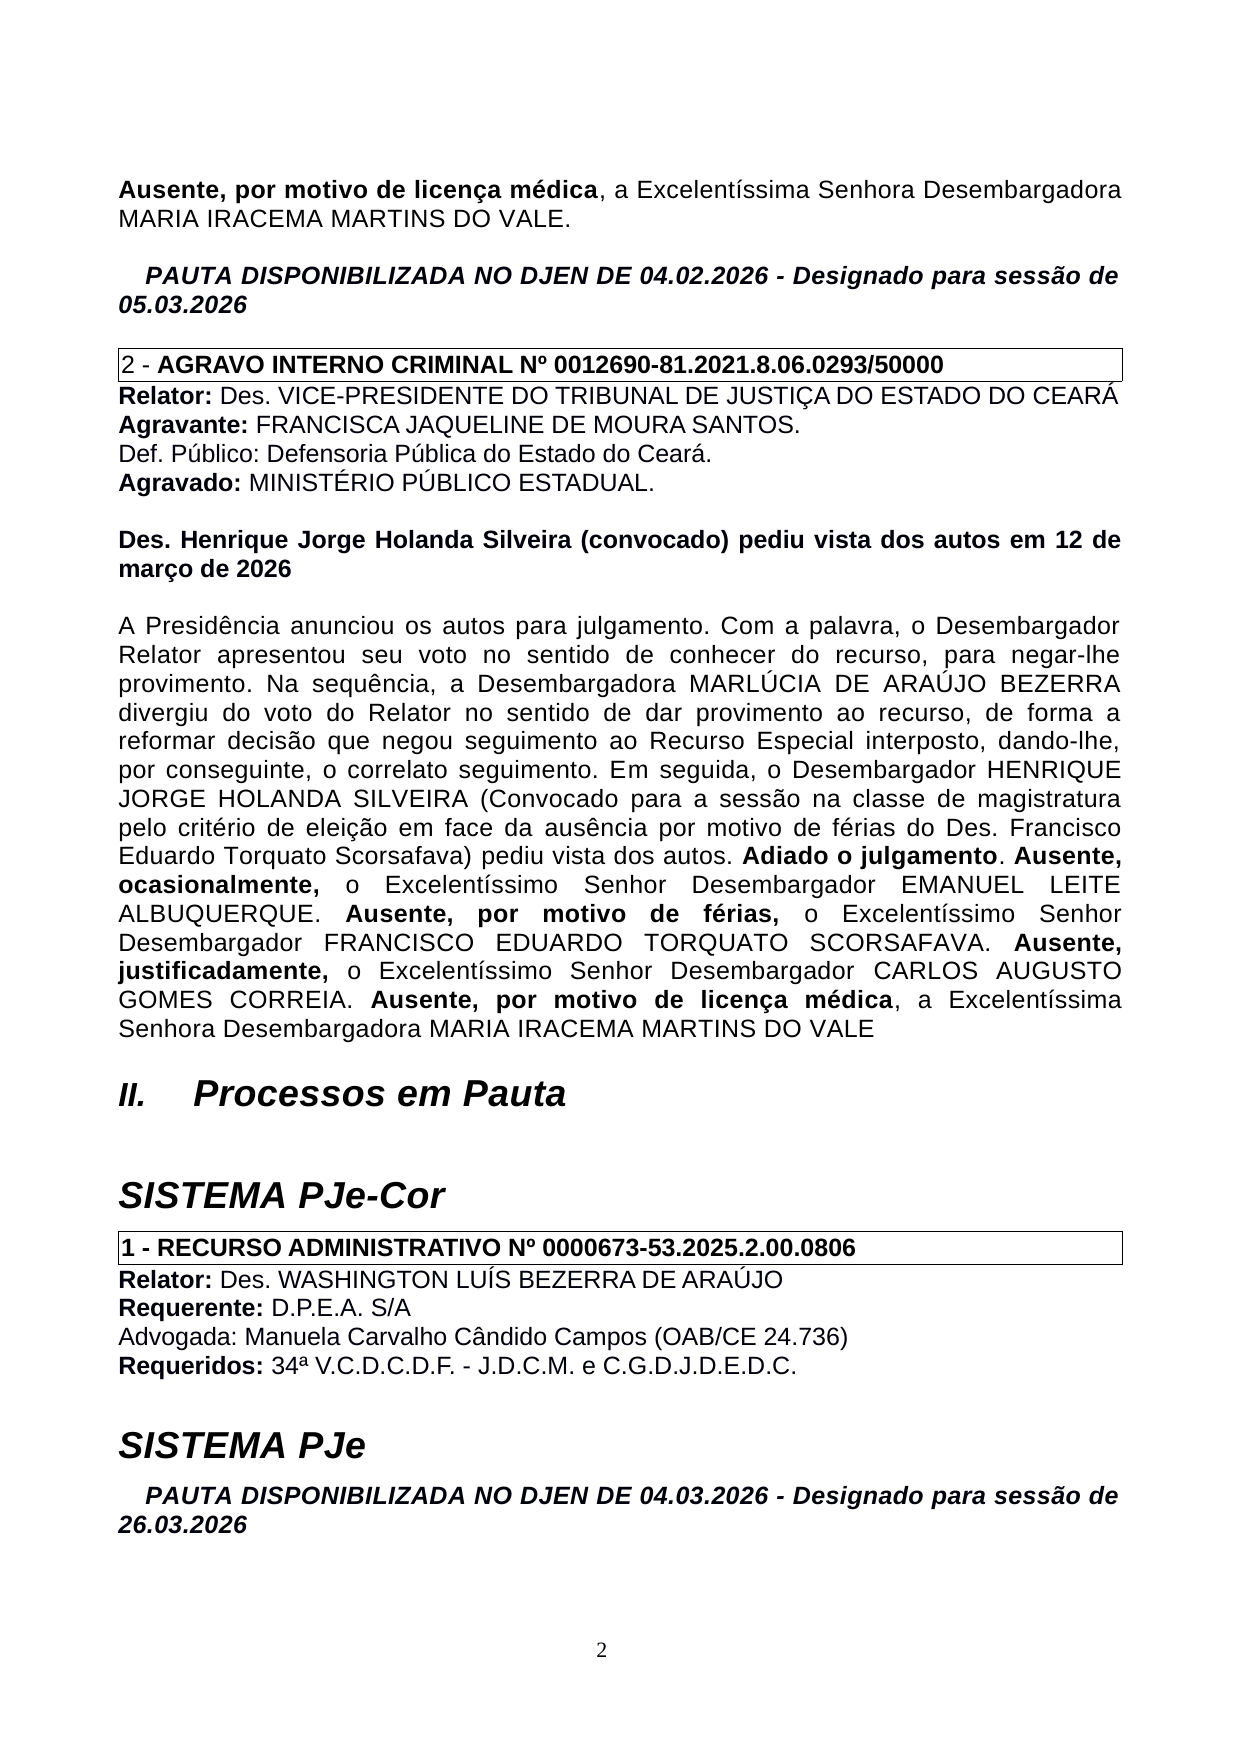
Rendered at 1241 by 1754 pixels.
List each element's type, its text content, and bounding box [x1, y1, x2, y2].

text Advogada: Manuela Carvalho Cândido Campos (OAB/CE 24.736) [118, 1322, 1122, 1351]
text Relator: Des. WASHINGTON LUÍS BEZERRA DE ARAÚJO [118, 1265, 1122, 1293]
text Ausente, por motivo de licença médica, a Excelentíssima Senhora Desembargadora MARIA IRACEMA MARTINS DO VALE. [118, 175, 1122, 232]
text A Presidência anunciou os autos para julgamento. Com a palavra, o Desembargador Relator apresentou seu voto no sentido de conhecer do recurso, para negar-lhe provimento. Na sequência, a Desembargadora MARLÚCIA DE ARAÚJO BEZERRA divergiu do voto do Relator no sentido de dar provimento ao recurso, de forma a reformar decisão que negou seguimento ao Recurso Especial interposto, dando-lhe, por conseguinte, o correlato seguimento. Em seguida, o Desembargador HENRIQUE JORGE HOLANDA SILVEIRA (Convocado para a sessão na classe de magistratura pelo critério de eleição em face da ausência por motivo de férias do Des. Francisco Eduardo Torquato Scorsafava) pediu vista dos autos. Adiado o julgamento. Ausente, ocasionalmente, o Excelentíssimo Senhor Desembargador EMANUEL LEITE ALBUQUERQUE. Ausente, por motivo de férias, o Excelentíssimo Senhor Desembargador FRANCISCO EDUARDO TORQUATO SCORSAFAVA. Ausente, justificadamente, o Excelentíssimo Senhor Desembargador CARLOS AUGUSTO GOMES CORREIA. Ausente, por motivo de licença médica, a Excelentíssima Senhora Desembargadora MARIA IRACEMA MARTINS DO VALE [118, 611, 1122, 1043]
text SISTEMA PJe-Cor [118, 1173, 1122, 1216]
text 1 - RECURSO ADMINISTRATIVO Nº 0000673-53.2025.2.00.0806 [119, 1232, 1122, 1264]
text Def. Público: Defensoria Pública do Estado do Ceará. [118, 439, 1122, 468]
text 2 - AGRAVO INTERNO CRIMINAL Nº 0012690-81.2021.8.06.0293/50000 [119, 349, 1122, 381]
text  PAUTA DISPONIBILIZADA NO DJEN DE 04.02.2026 - Designado para sessão de 05.03.2026 [118, 261, 1123, 319]
text Requeridos: 34ª V.C.D.C.D.F. - J.D.C.M. e C.G.D.J.D.E.D.C. [118, 1351, 1122, 1380]
text Agravante: FRANCISCA JAQUELINE DE MOURA SANTOS. [118, 410, 1122, 439]
list Processos em Pauta [118, 1071, 1122, 1114]
text SISTEMA PJe [118, 1423, 1122, 1466]
text  PAUTA DISPONIBILIZADA NO DJEN DE 04.03.2026 - Designado para sessão de 26.03.2026 [118, 1481, 1123, 1539]
text Requerente: D.P.E.A. S/A [118, 1293, 1122, 1322]
text Des. Henrique Jorge Holanda Silveira (convocado) pediu vista dos autos em 12 de março de 2026 [118, 525, 1122, 583]
text Relator: Des. VICE-PRESIDENTE DO TRIBUNAL DE JUSTIÇA DO ESTADO DO CEARÁ [118, 382, 1122, 410]
text Agravado: MINISTÉRIO PÚBLICO ESTADUAL. [118, 468, 1122, 496]
